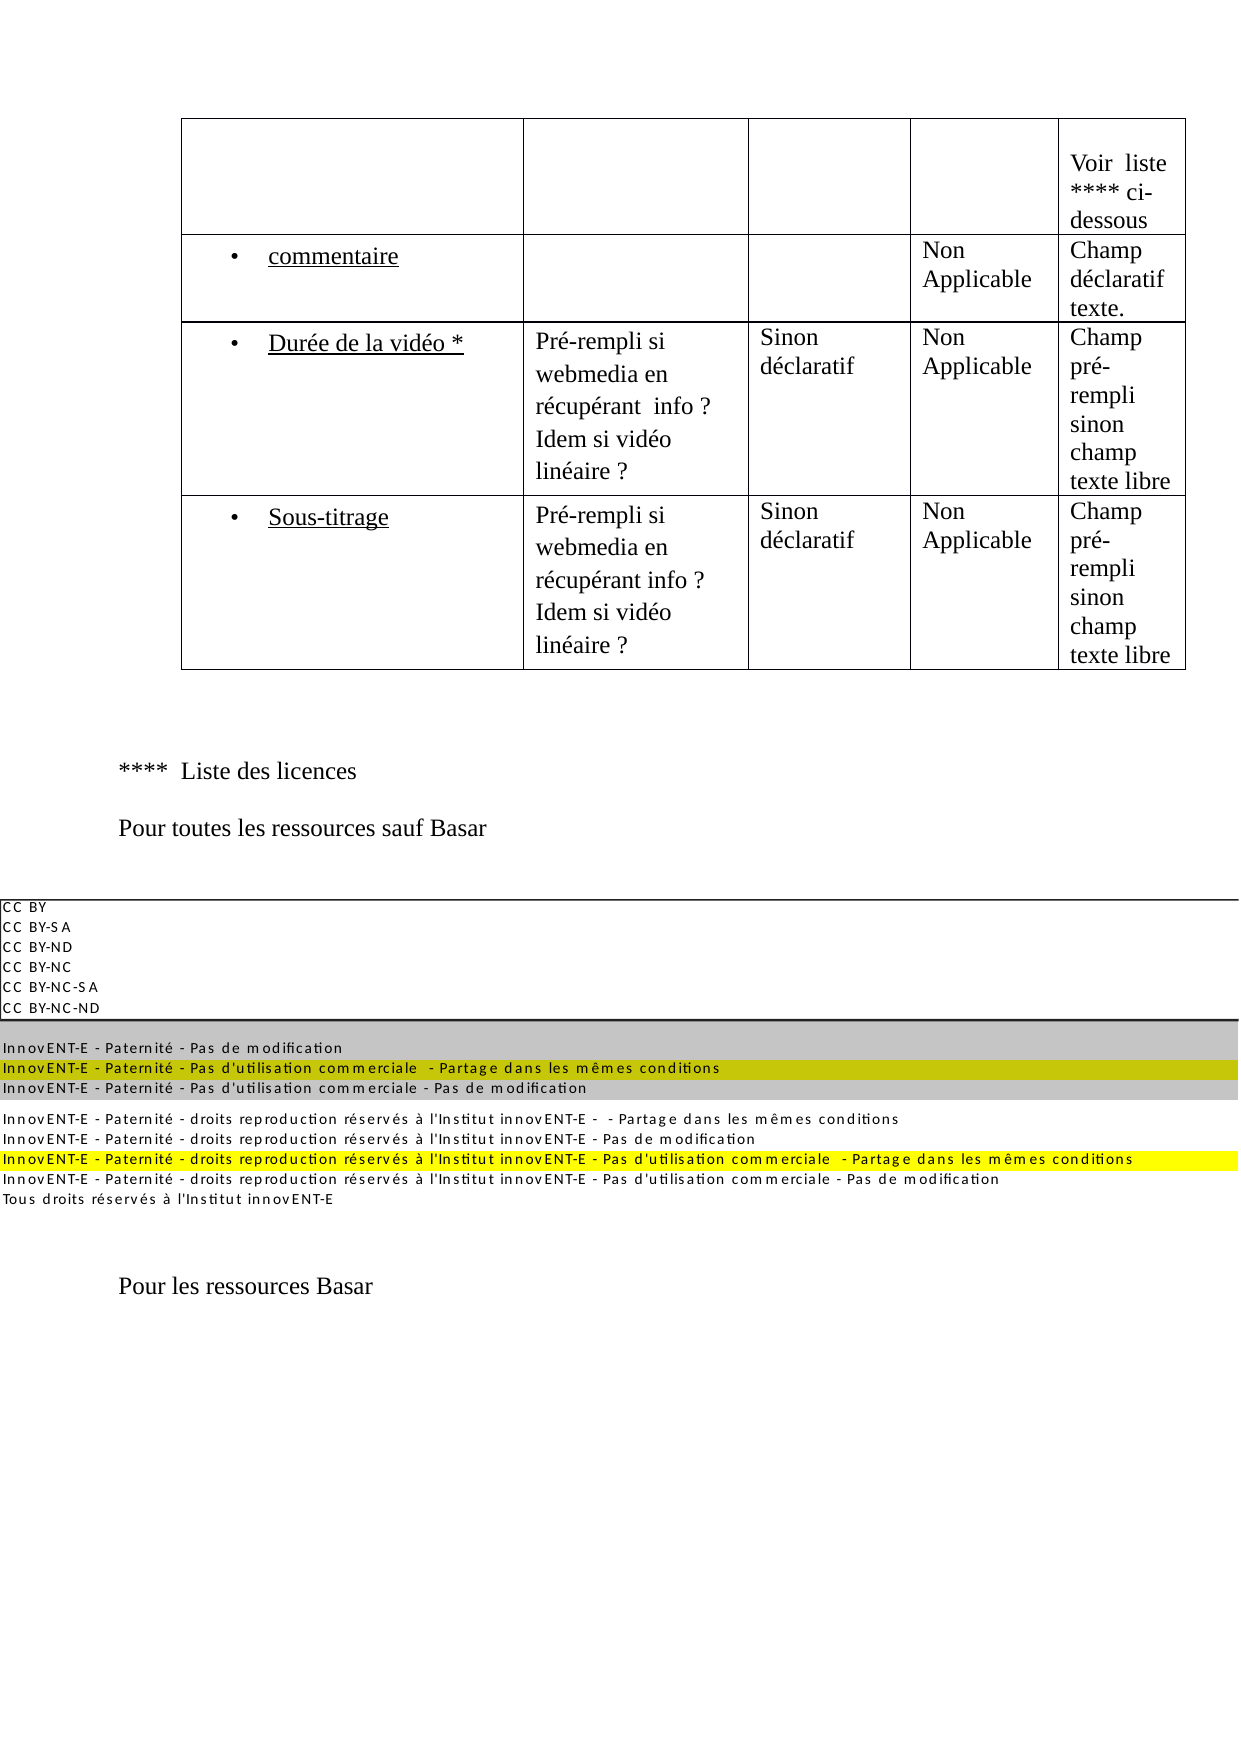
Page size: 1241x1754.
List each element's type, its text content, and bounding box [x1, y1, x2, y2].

table_cell Champ pré-rempli sinon champ texte libre [1059, 323, 1185, 495]
text Pour les ressources Basar [118, 1271, 1122, 1300]
table_cell [749, 235, 910, 321]
text Pour toutes les ressources sauf Basar [118, 813, 1122, 842]
table_cell Non Applicable [911, 323, 1058, 495]
table_cell Sinon déclaratif [749, 496, 910, 668]
table_cell [911, 119, 1058, 234]
table_cell Sous-titrage [182, 496, 523, 668]
table_cell Sinon déclaratif [749, 323, 910, 495]
table_cell Non Applicable [911, 496, 1058, 668]
table_cell Champ déclaratif texte. [1059, 235, 1185, 321]
table_cell commentaire [182, 235, 523, 321]
table_cell Non Applicable [911, 235, 1058, 321]
table_cell Pré-rempli si webmedia en récupérant info ? Idem si vidéo linéaire ? [524, 323, 748, 495]
table_cell Pré-rempli si webmedia en récupérant info ?Idem si vidéo linéaire ? [524, 496, 748, 668]
table_cell Durée de la vidéo * [182, 323, 523, 495]
table_cell [524, 119, 748, 234]
text **** Liste des licences [118, 756, 1122, 784]
table_cell Voir liste **** ci-dessous [1059, 119, 1185, 234]
table_cell Champ pré-rempli sinon champ texte libre [1059, 496, 1185, 668]
table_cell [524, 235, 748, 321]
table_cell [182, 119, 523, 234]
table_cell [749, 119, 910, 234]
